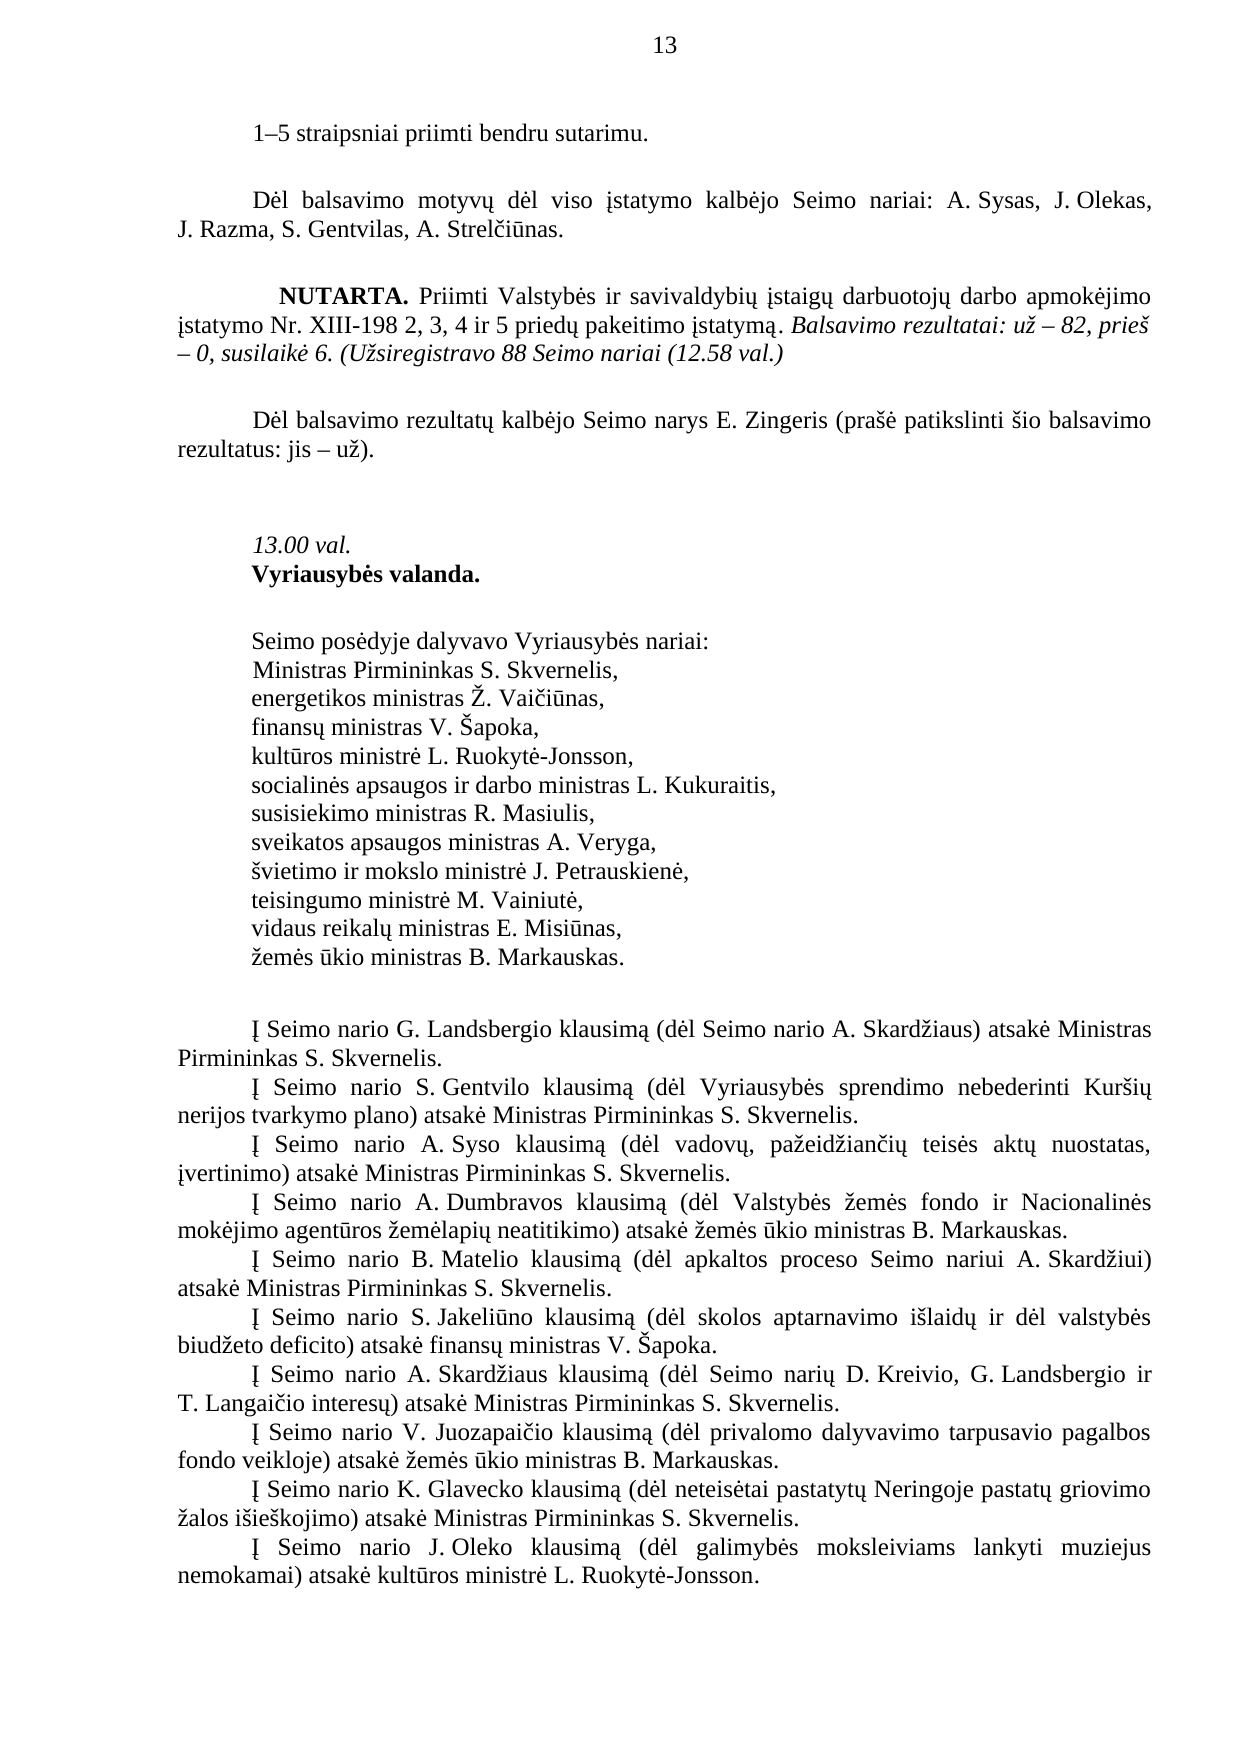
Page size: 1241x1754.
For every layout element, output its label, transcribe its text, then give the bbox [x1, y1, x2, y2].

subtitle Vyriausybės valanda. [177, 559, 1152, 588]
text teisingumo ministrė M. Vainiutė, [177, 885, 1152, 913]
text susisiekimo ministras R. Masiulis, [177, 798, 1152, 827]
text Į Seimo nario S. Gentvilo klausimą (dėl Vyriausybės sprendimo nebederinti Kuršių nerijos tvarkymo plano) atsakė Ministras Pirmininkas S. Skvernelis. [177, 1072, 1152, 1129]
text Į Seimo nario G. Landsbergio klausimą (dėl Seimo nario A. Skardžiaus) atsakė Ministras Pirmininkas S. Skvernelis. [177, 1014, 1152, 1072]
text 13.00 val. [177, 530, 1152, 559]
text Dėl balsavimo rezultatų kalbėjo Seimo narys E. Zingeris (prašė patikslinti šio balsavimo rezultatus: jis – už). [177, 406, 1152, 463]
text energetikos ministras Ž. Vaičiūnas, [177, 683, 1152, 712]
text Į Seimo nario A. Skardžiaus klausimą (dėl Seimo narių D. Kreivio, G. Landsbergio ir T. Langaičio interesų) atsakė Ministras Pirmininkas S. Skvernelis. [177, 1359, 1152, 1417]
text žemės ūkio ministras B. Markauskas. [177, 942, 1152, 971]
text finansų ministras V. Šapoka, [177, 712, 1152, 741]
text Į Seimo nario B. Matelio klausimą (dėl apkaltos proceso Seimo nariui A. Skardžiui) atsakė Ministras Pirmininkas S. Skvernelis. [177, 1244, 1152, 1302]
text socialinės apsaugos ir darbo ministras L. Kukuraitis, [177, 770, 1152, 798]
text Dėl balsavimo motyvų dėl viso įstatymo kalbėjo Seimo nariai: A. Sysas, J. Olekas, J. Razma, S. Gentvilas, A. Strelčiūnas. [177, 185, 1152, 243]
text Į Seimo nario J. Oleko klausimą (dėl galimybės moksleiviams lankyti muziejus nemokamai) atsakė kultūros ministrė L. Ruokytė-Jonsson. [177, 1532, 1152, 1589]
text Į Seimo nario S. Jakeliūno klausimą (dėl skolos aptarnavimo išlaidų ir dėl valstybės biudžeto deficito) atsakė finansų ministras V. Šapoka. [177, 1302, 1152, 1359]
text sveikatos apsaugos ministras A. Veryga, [177, 827, 1152, 856]
text 1–5 straipsniai priimti bendru sutarimu. [177, 118, 1152, 147]
text vidaus reikalų ministras E. Misiūnas, [177, 913, 1152, 942]
text Į Seimo nario A. Syso klausimą (dėl vadovų, pažeidžiančių teisės aktų nuostatas, įvertinimo) atsakė Ministras Pirmininkas S. Skvernelis. [177, 1129, 1152, 1187]
text Į Seimo nario A. Dumbravos klausimą (dėl Valstybės žemės fondo ir Nacionalinės mokėjimo agentūros žemėlapių neatitikimo) atsakė žemės ūkio ministras B. Markauskas. [177, 1187, 1152, 1244]
text kultūros ministrė L. Ruokytė-Jonsson, [177, 741, 1152, 770]
text švietimo ir mokslo ministrė J. Petrauskienė, [177, 856, 1152, 885]
text Į Seimo nario K. Glavecko klausimą (dėl neteisėtai pastatytų Neringoje pastatų griovimo žalos išieškojimo) atsakė Ministras Pirmininkas S. Skvernelis. [177, 1474, 1152, 1532]
text NUTARTA. Priimti Valstybės ir savivaldybių įstaigų darbuotojų darbo apmokėjimo įstatymo Nr. XIII-198 2, 3, 4 ir 5 priedų pakeitimo įstatymą. Balsavimo rezultatai: už – 82, prieš – 0, susilaikė 6. (Užsiregistravo 88 Seimo nariai (12.58 val.) [177, 281, 1152, 367]
text Ministras Pirmininkas S. Skvernelis, [252, 655, 1152, 683]
text Į Seimo nario V. Juozapaičio klausimą (dėl privalomo dalyvavimo tarpusavio pagalbos fondo veikloje) atsakė žemės ūkio ministras B. Markauskas. [177, 1417, 1152, 1474]
text Seimo posėdyje dalyvavo Vyriausybės nariai: [177, 626, 1152, 655]
